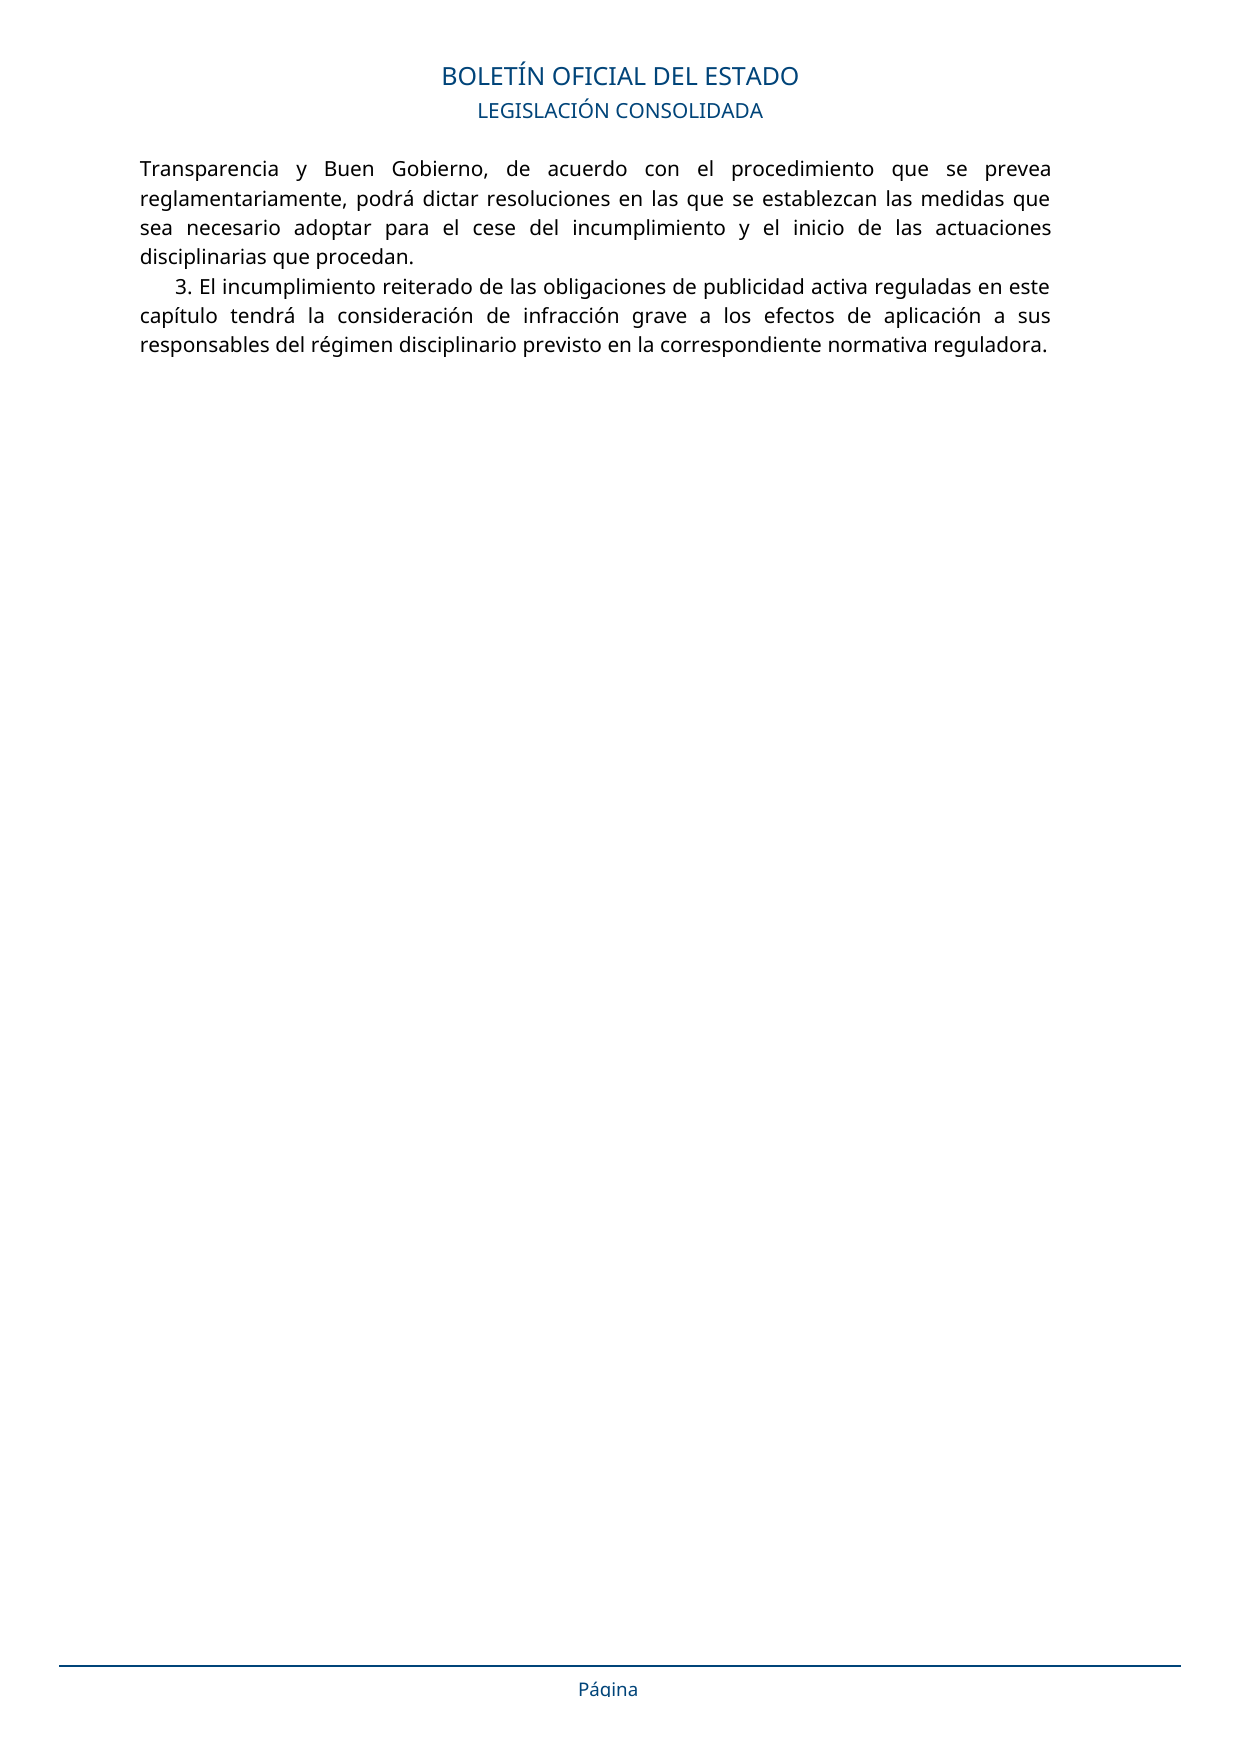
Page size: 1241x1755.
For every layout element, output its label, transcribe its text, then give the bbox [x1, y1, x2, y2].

list El incumplimiento reiterado de las obligaciones de publicidad activa reguladas en este capítulo tendrá la consideración de infracción grave a los efectos de aplicación a sus responsables del régimen disciplinario previsto en la correspondiente normativa reguladora. [139, 272, 1052, 359]
list Transparencia y Buen Gobierno, de acuerdo con el procedimiento que se prevea reglamentariamente, podrá dictar resoluciones en las que se establezcan las medidas que sea necesario adoptar para el cese del incumplimiento y el inicio de las actuaciones disciplinarias que procedan. [139, 154, 1052, 271]
